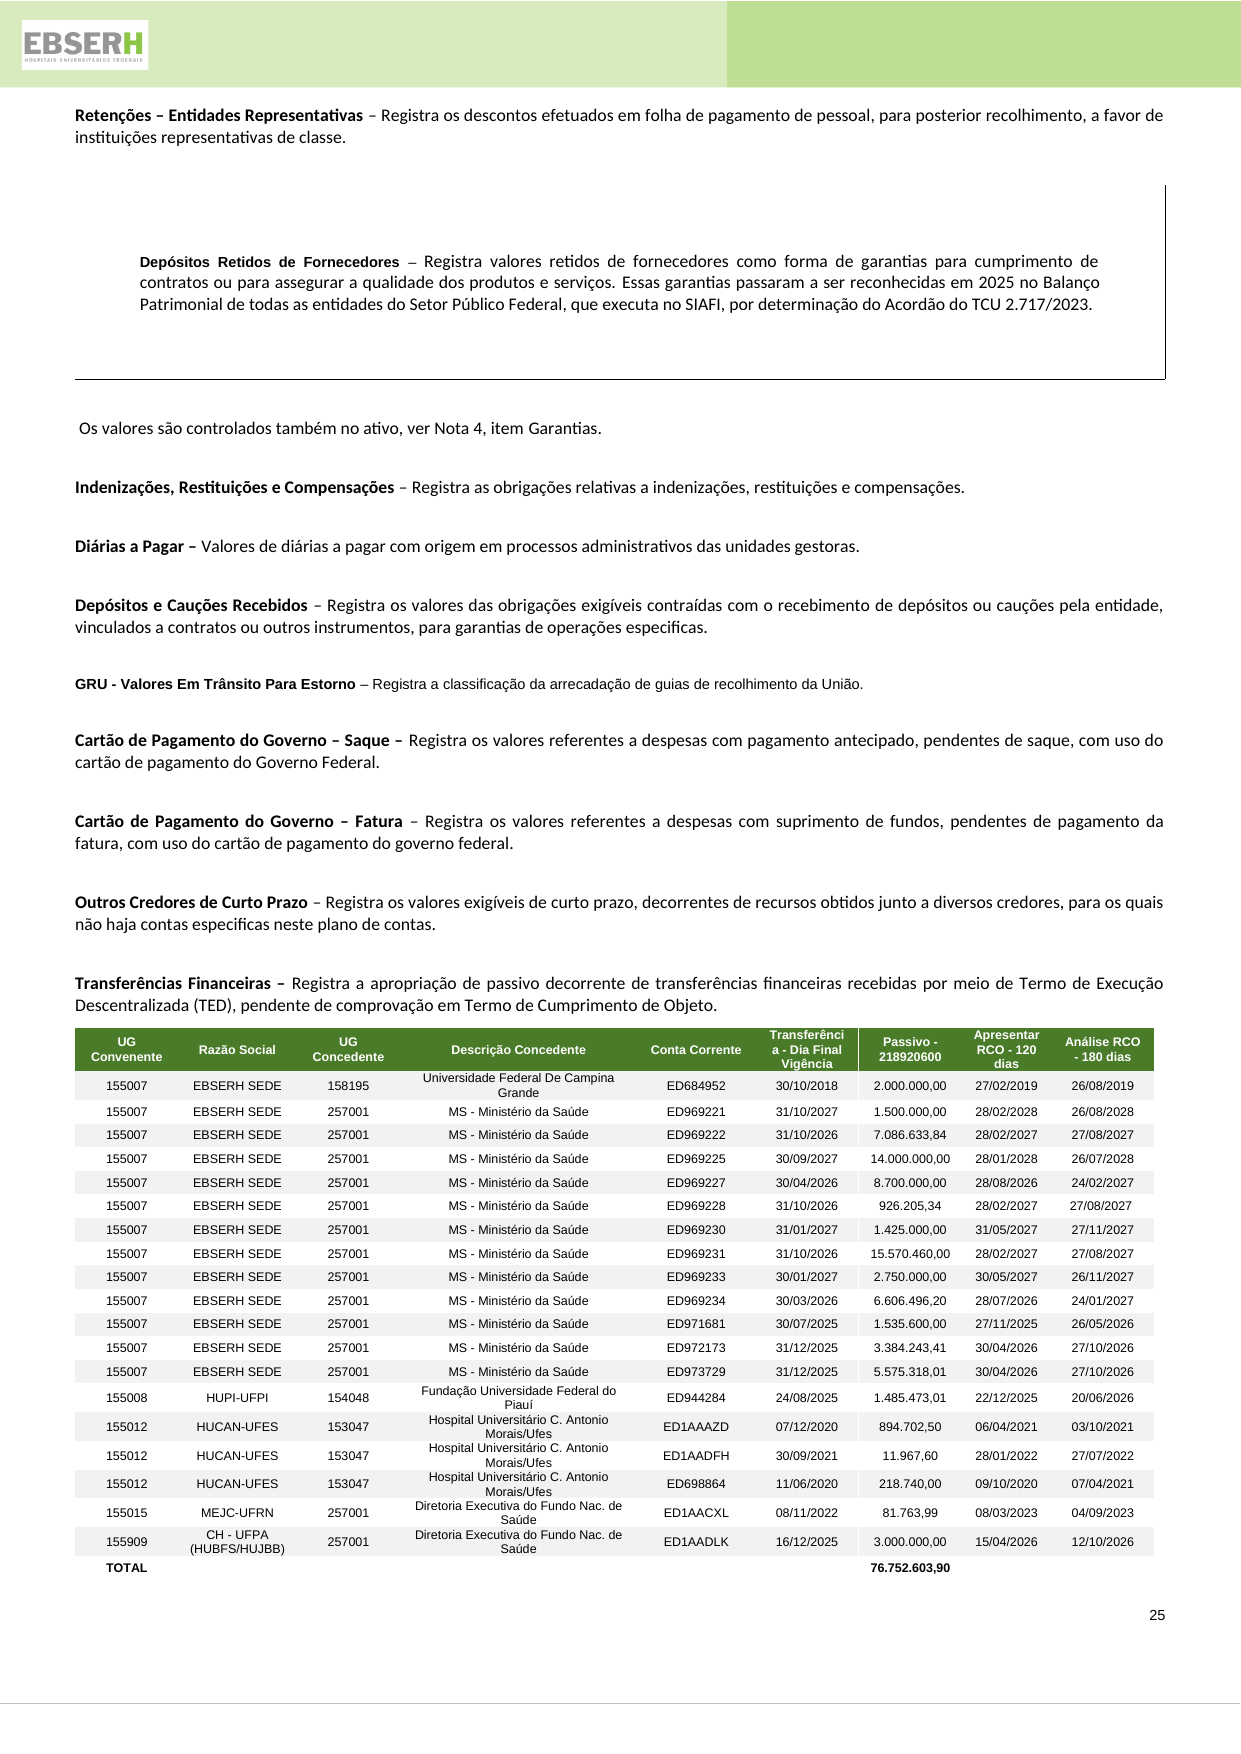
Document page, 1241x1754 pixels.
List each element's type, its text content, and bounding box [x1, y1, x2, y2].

table_header Transferência - Dia Final Vigência [755, 1028, 858, 1071]
table_cell 30/09/2027 [755, 1147, 858, 1171]
table_header Passivo - 218920600 [859, 1028, 962, 1071]
table_cell MS - Ministério da Saúde [400, 1289, 637, 1313]
table_cell 16/12/2025 [755, 1527, 858, 1556]
table_cell 7.086.633,84 [859, 1124, 962, 1147]
table_cell ED969230 [637, 1218, 755, 1242]
table_cell 154048 [297, 1384, 400, 1412]
table_header Razão Social [178, 1028, 297, 1071]
table_cell 31/12/2025 [755, 1360, 858, 1383]
table_cell ED969233 [637, 1265, 755, 1289]
table_cell 28/02/2027 [962, 1124, 1051, 1147]
table_cell EBSERH SEDE [178, 1242, 297, 1265]
table_cell 31/12/2025 [755, 1336, 858, 1360]
table_cell 11/06/2020 [755, 1470, 858, 1498]
table_cell [178, 1556, 297, 1580]
table_cell 28/01/2022 [962, 1441, 1051, 1470]
table_cell [962, 1556, 1051, 1580]
table_cell 26/07/2028 [1051, 1147, 1154, 1171]
table_cell Hospital Universitário C. Antonio Morais/Ufes [400, 1412, 637, 1441]
table_cell 28/02/2027 [962, 1242, 1051, 1265]
table_cell 155012 [75, 1470, 178, 1498]
table_cell CH - UFPA (HUBFS/HUJBB) [178, 1527, 297, 1556]
table_cell 155007 [75, 1360, 178, 1383]
list Diárias a Pagar – Valores de diárias a pagar com origem em processos administrativos das unidades gestoras. [75, 535, 1165, 557]
table_cell 20/06/2026 [1051, 1384, 1154, 1412]
table_cell Diretoria Executiva do Fundo Nac. de Saúde [400, 1499, 637, 1527]
table_header Apresentar RCO - 120 dias [962, 1028, 1051, 1071]
table_cell MS - Ministério da Saúde [400, 1171, 637, 1194]
table_cell ED969222 [637, 1124, 755, 1147]
table_cell 155012 [75, 1412, 178, 1441]
table_cell 28/02/2027 [962, 1194, 1051, 1218]
table_cell Diretoria Executiva do Fundo Nac. de Saúde [400, 1527, 637, 1556]
table_cell 12/10/2026 [1051, 1527, 1154, 1556]
table_cell ED969227 [637, 1171, 755, 1194]
table_cell [297, 1556, 400, 1580]
table_cell 27/02/2019 [962, 1071, 1051, 1100]
table_cell 30/05/2027 [962, 1265, 1051, 1289]
table_cell 894.702,50 [859, 1412, 962, 1441]
table_cell 257001 [297, 1289, 400, 1313]
table_cell 14.000.000,00 [859, 1147, 962, 1171]
table_cell 257001 [297, 1218, 400, 1242]
table_cell 27/07/2022 [1051, 1441, 1154, 1470]
table_cell 257001 [297, 1124, 400, 1147]
table_cell 28/02/2028 [962, 1100, 1051, 1123]
table_cell 257001 [297, 1499, 400, 1527]
table_cell 30/10/2018 [755, 1071, 858, 1100]
table_cell TOTAL [75, 1556, 178, 1580]
table_cell 3.000.000,00 [859, 1527, 962, 1556]
table_cell 218.740,00 [859, 1470, 962, 1498]
table_cell ED698864 [637, 1470, 755, 1498]
table_cell 26/08/2019 [1051, 1071, 1154, 1100]
table_cell EBSERH SEDE [178, 1313, 297, 1336]
table_cell 22/12/2025 [962, 1384, 1051, 1412]
table_cell ED969221 [637, 1100, 755, 1123]
table_header Descrição Concedente [400, 1028, 637, 1071]
table_cell EBSERH SEDE [178, 1265, 297, 1289]
table_cell 926.205,34 [859, 1194, 962, 1218]
table_cell MS - Ministério da Saúde [400, 1265, 637, 1289]
table_cell MS - Ministério da Saúde [400, 1313, 637, 1336]
table_cell 26/11/2027 [1051, 1265, 1154, 1289]
table_cell HUCAN-UFES [178, 1441, 297, 1470]
table_cell 8.700.000,00 [859, 1171, 962, 1194]
text Depósitos Retidos de Fornecedores – Registra valores retidos de fornecedores como forma de garantias para cumprimento de contratos ou para assegurar a qualidade dos produtos e serviços. Essas garantias passaram a ser reconhecidas em 2025 no Balanço Patrimonial de todas as entidades do Setor Público Federal, que executa no SIAFI, por determinação do Acordão do TCU 2.717/2023. [75, 185, 1165, 379]
table_cell 257001 [297, 1265, 400, 1289]
table_cell 257001 [297, 1171, 400, 1194]
table_cell 31/10/2026 [755, 1194, 858, 1218]
table_cell 03/10/2021 [1051, 1412, 1154, 1441]
table_cell MS - Ministério da Saúde [400, 1218, 637, 1242]
table_cell 1.485.473,01 [859, 1384, 962, 1412]
table_cell 04/09/2023 [1051, 1499, 1154, 1527]
table_cell 155007 [75, 1124, 178, 1147]
table_cell EBSERH SEDE [178, 1147, 297, 1171]
table_cell EBSERH SEDE [178, 1194, 297, 1218]
table_cell 2.750.000,00 [859, 1265, 962, 1289]
table_cell 30/03/2026 [755, 1289, 858, 1313]
table_cell 27/08/2027 [1051, 1242, 1154, 1265]
table_cell 27/08/2027 [1051, 1194, 1154, 1218]
table_cell 31/10/2026 [755, 1124, 858, 1147]
table_cell Hospital Universitário C. Antonio Morais/Ufes [400, 1470, 637, 1498]
table_cell Fundação Universidade Federal do Piauí [400, 1384, 637, 1412]
table_cell 28/01/2028 [962, 1147, 1051, 1171]
table_cell 155007 [75, 1171, 178, 1194]
table_header Conta Corrente [637, 1028, 755, 1071]
table_cell ED944284 [637, 1384, 755, 1412]
table_cell 31/01/2027 [755, 1218, 858, 1242]
table_cell [400, 1556, 637, 1580]
list Cartão de Pagamento do Governo – Saque – Registra os valores referentes a despesas com pagamento antecipado, pendentes de saque, com uso do cartão de pagamento do Governo Federal. [75, 729, 1165, 773]
table_cell 27/10/2026 [1051, 1360, 1154, 1383]
table_cell 155007 [75, 1071, 178, 1100]
table_cell ED973729 [637, 1360, 755, 1383]
list GRU - Valores Em Trânsito Para Estorno – Registra a classificação da arrecadação de guias de recolhimento da União. [75, 675, 1165, 692]
table_cell 155007 [75, 1313, 178, 1336]
table_cell ED969231 [637, 1242, 755, 1265]
table_cell ED1AADFH [637, 1441, 755, 1470]
table_cell 27/11/2025 [962, 1313, 1051, 1336]
table_cell 1.425.000,00 [859, 1218, 962, 1242]
table_cell 28/07/2026 [962, 1289, 1051, 1313]
table_cell ED969228 [637, 1194, 755, 1218]
table_cell 30/04/2026 [755, 1171, 858, 1194]
table_cell 257001 [297, 1313, 400, 1336]
table_cell 257001 [297, 1527, 400, 1556]
table_cell 24/01/2027 [1051, 1289, 1154, 1313]
table_cell HUCAN-UFES [178, 1412, 297, 1441]
table_cell MS - Ministério da Saúde [400, 1147, 637, 1171]
list Retenções – Entidades Representativas – Registra os descontos efetuados em folha de pagamento de pessoal, para posterior recolhimento, a favor de instituições representativas de classe. [75, 104, 1165, 148]
table_cell 09/10/2020 [962, 1470, 1051, 1498]
table_cell MEJC-UFRN [178, 1499, 297, 1527]
table_cell 27/08/2027 [1051, 1124, 1154, 1147]
table_cell EBSERH SEDE [178, 1071, 297, 1100]
table_cell 07/04/2021 [1051, 1470, 1154, 1498]
list Os valores são controlados também no ativo, ver Nota 4, item Garantias. [75, 417, 1165, 439]
table_cell 08/03/2023 [962, 1499, 1051, 1527]
table_cell MS - Ministério da Saúde [400, 1194, 637, 1218]
table_header Análise RCO - 180 dias [1051, 1028, 1154, 1071]
table_cell 30/04/2026 [962, 1360, 1051, 1383]
table_cell EBSERH SEDE [178, 1218, 297, 1242]
table_cell Universidade Federal De Campina Grande [400, 1071, 637, 1100]
table_cell 257001 [297, 1147, 400, 1171]
table_header UG Convenente [75, 1028, 178, 1071]
list Outros Credores de Curto Prazo – Registra os valores exigíveis de curto prazo, decorrentes de recursos obtidos junto a diversos credores, para os quais não haja contas especificas neste plano de contas. [75, 891, 1165, 934]
table_cell ED969225 [637, 1147, 755, 1171]
table_cell ED1AACXL [637, 1499, 755, 1527]
table_cell Hospital Universitário C. Antonio Morais/Ufes [400, 1441, 637, 1470]
table_cell 31/10/2026 [755, 1242, 858, 1265]
list Transferências Financeiras – Registra a apropriação de passivo decorrente de transferências financeiras recebidas por meio de Termo de Execução Descentralizada (TED), pendente de comprovação em Termo de Cumprimento de Objeto. [75, 972, 1165, 1015]
table_cell ED972173 [637, 1336, 755, 1360]
table_cell 08/11/2022 [755, 1499, 858, 1527]
table_cell MS - Ministério da Saúde [400, 1124, 637, 1147]
table_cell 30/04/2026 [962, 1336, 1051, 1360]
table_cell MS - Ministério da Saúde [400, 1242, 637, 1265]
table_cell 155007 [75, 1265, 178, 1289]
table_cell 27/10/2026 [1051, 1336, 1154, 1360]
table_cell ED969234 [637, 1289, 755, 1313]
table_cell 30/07/2025 [755, 1313, 858, 1336]
table_cell EBSERH SEDE [178, 1124, 297, 1147]
table_cell 31/05/2027 [962, 1218, 1051, 1242]
table_cell 30/09/2021 [755, 1441, 858, 1470]
table_cell 155007 [75, 1194, 178, 1218]
table_cell 3.384.243,41 [859, 1336, 962, 1360]
table_cell 1.500.000,00 [859, 1100, 962, 1123]
table_cell 155007 [75, 1336, 178, 1360]
table_cell ED1AADLK [637, 1527, 755, 1556]
table_cell 153047 [297, 1412, 400, 1441]
table_cell 06/04/2021 [962, 1412, 1051, 1441]
table_cell 155012 [75, 1441, 178, 1470]
table_cell 11.967,60 [859, 1441, 962, 1470]
table_cell EBSERH SEDE [178, 1289, 297, 1313]
table_cell 155015 [75, 1499, 178, 1527]
table_cell 15.570.460,00 [859, 1242, 962, 1265]
table_cell 5.575.318,01 [859, 1360, 962, 1383]
table_cell 24/08/2025 [755, 1384, 858, 1412]
table_cell 28/08/2026 [962, 1171, 1051, 1194]
table_cell MS - Ministério da Saúde [400, 1100, 637, 1123]
table_cell 24/02/2027 [1051, 1171, 1154, 1194]
table_cell ED684952 [637, 1071, 755, 1100]
table_cell ED1AAAZD [637, 1412, 755, 1441]
table_cell 257001 [297, 1100, 400, 1123]
table_cell HUCAN-UFES [178, 1470, 297, 1498]
table_cell EBSERH SEDE [178, 1360, 297, 1383]
table_cell HUPI-UFPI [178, 1384, 297, 1412]
table_cell EBSERH SEDE [178, 1336, 297, 1360]
table_cell 158195 [297, 1071, 400, 1100]
table_cell 153047 [297, 1441, 400, 1470]
table_header UG Concedente [297, 1028, 400, 1071]
table_cell MS - Ministério da Saúde [400, 1336, 637, 1360]
table_cell MS - Ministério da Saúde [400, 1360, 637, 1383]
table_cell 155007 [75, 1289, 178, 1313]
list Indenizações, Restituições e Compensações – Registra as obrigações relativas a indenizações, restituições e compensações. [75, 476, 1165, 498]
table_cell 155909 [75, 1527, 178, 1556]
table_cell 257001 [297, 1242, 400, 1265]
table_cell 31/10/2027 [755, 1100, 858, 1123]
table_cell 1.535.600,00 [859, 1313, 962, 1336]
table_cell 07/12/2020 [755, 1412, 858, 1441]
table_cell 81.763,99 [859, 1499, 962, 1527]
table_cell 257001 [297, 1194, 400, 1218]
table_cell [637, 1556, 755, 1580]
table_cell [755, 1556, 858, 1580]
table_cell 257001 [297, 1360, 400, 1383]
table_cell 2.000.000,00 [859, 1071, 962, 1100]
table_cell 30/01/2027 [755, 1265, 858, 1289]
table_cell EBSERH SEDE [178, 1171, 297, 1194]
table_cell ED971681 [637, 1313, 755, 1336]
table_cell 26/05/2026 [1051, 1313, 1154, 1336]
table_cell 27/11/2027 [1051, 1218, 1154, 1242]
table_cell 257001 [297, 1336, 400, 1360]
table_cell 153047 [297, 1470, 400, 1498]
table_cell 155007 [75, 1147, 178, 1171]
table_cell 155007 [75, 1218, 178, 1242]
table_cell 155007 [75, 1242, 178, 1265]
table_cell [1051, 1556, 1154, 1580]
table_cell 15/04/2026 [962, 1527, 1051, 1556]
table_cell 155007 [75, 1100, 178, 1123]
list Cartão de Pagamento do Governo – Fatura – Registra os valores referentes a despesas com suprimento de fundos, pendentes de pagamento da fatura, com uso do cartão de pagamento do governo federal. [75, 810, 1165, 854]
list Depósitos e Cauções Recebidos – Registra os valores das obrigações exigíveis contraídas com o recebimento de depósitos ou cauções pela entidade, vinculados a contratos ou outros instrumentos, para garantias de operações especificas. [75, 594, 1165, 638]
table_cell EBSERH SEDE [178, 1100, 297, 1123]
table_cell 155008 [75, 1384, 178, 1412]
table_cell 6.606.496,20 [859, 1289, 962, 1313]
table_cell 26/08/2028 [1051, 1100, 1154, 1123]
table_cell 76.752.603,90 [859, 1556, 962, 1580]
